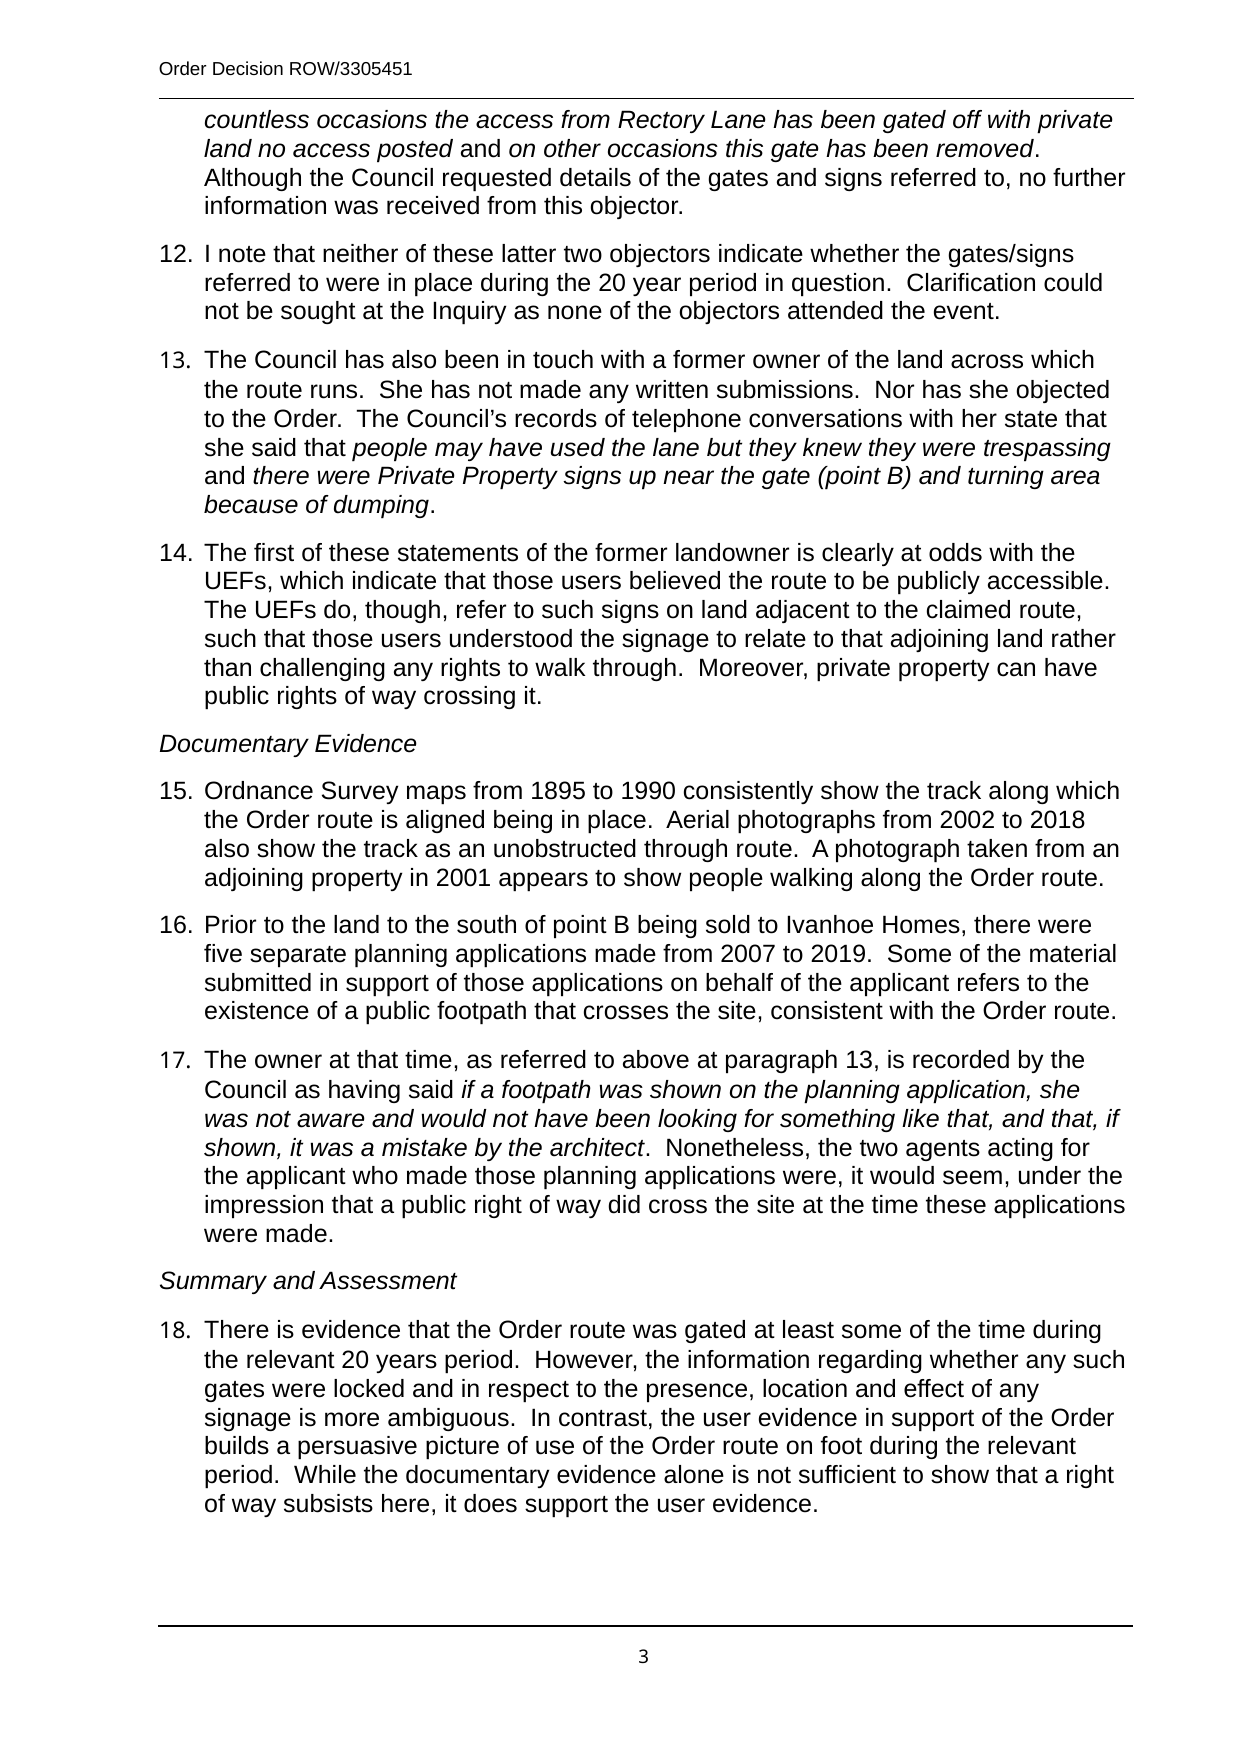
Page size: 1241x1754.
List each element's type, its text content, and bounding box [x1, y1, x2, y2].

list Ordnance Survey maps from 1895 to 1990 consistently show the track along which the Order route is aligned being in place. Aerial photographs from 2002 to 2018 also show the track as an unobstructed through route. A photograph taken from an adjoining property in 2001 appears to show people walking along the Order route. [159, 776, 1128, 891]
list The first of these statements of the former landowner is clearly at odds with the UEFs, which indicate that those users believed the route to be publicly accessible. The UEFs do, though, refer to such signs on land adjacent to the claimed route, such that those users understood the signage to relate to that adjoining land rather than challenging any rights to walk through. Moreover, private property can have public rights of way crossing it. [159, 537, 1128, 710]
list countless occasions the access from Rectory Lane has been gated off with private land no access posted and on other occasions this gate has been removed. Although the Council requested details of the gates and signs referred to, no further information was received from this objector. [159, 105, 1128, 220]
list The owner at that time, as referred to above at paragraph 13, is recorded by the Council as having said if a footpath was shown on the planning application, she was not aware and would not have been looking for something like that, and that, if shown, it was a mistake by the architect. Nonetheless, the two agents acting for the applicant who made those planning applications were, it would seem, under the impression that a public right of way did cross the site at the time these applications were made. [159, 1044, 1128, 1247]
subtitle Documentary Evidence [159, 729, 1128, 757]
subtitle Summary and Assessment [159, 1266, 1128, 1295]
list The Council has also been in touch with a former owner of the land across which the route runs. She has not made any written submissions. Nor has she objected to the Order. The Council’s records of telephone conversations with her state that she said that people may have used the lane but they knew they were trespassing and there were Private Property signs up near the gate (point B) and turning area because of dumping. [159, 344, 1128, 519]
list There is evidence that the Order route was gated at least some of the time during the relevant 20 years period. However, the information regarding whether any such gates were locked and in respect to the presence, location and effect of any signage is more ambiguous. In contrast, the user evidence in support of the Order builds a persuasive picture of use of the Order route on foot during the relevant period. While the documentary evidence alone is not sufficient to show that a right of way subsists here, it does support the user evidence. [159, 1314, 1128, 1517]
list I note that neither of these latter two objectors indicate whether the gates/signs referred to were in place during the 20 year period in question. Clarification could not be sought at the Inquiry as none of the objectors attended the event. [159, 239, 1128, 325]
list Prior to the land to the south of point B being sold to Ivanhoe Homes, there were five separate planning applications made from 2007 to 2019. Some of the material submitted in support of those applications on behalf of the applicant refers to the existence of a public footpath that crosses the site, consistent with the Order route. [159, 910, 1128, 1025]
